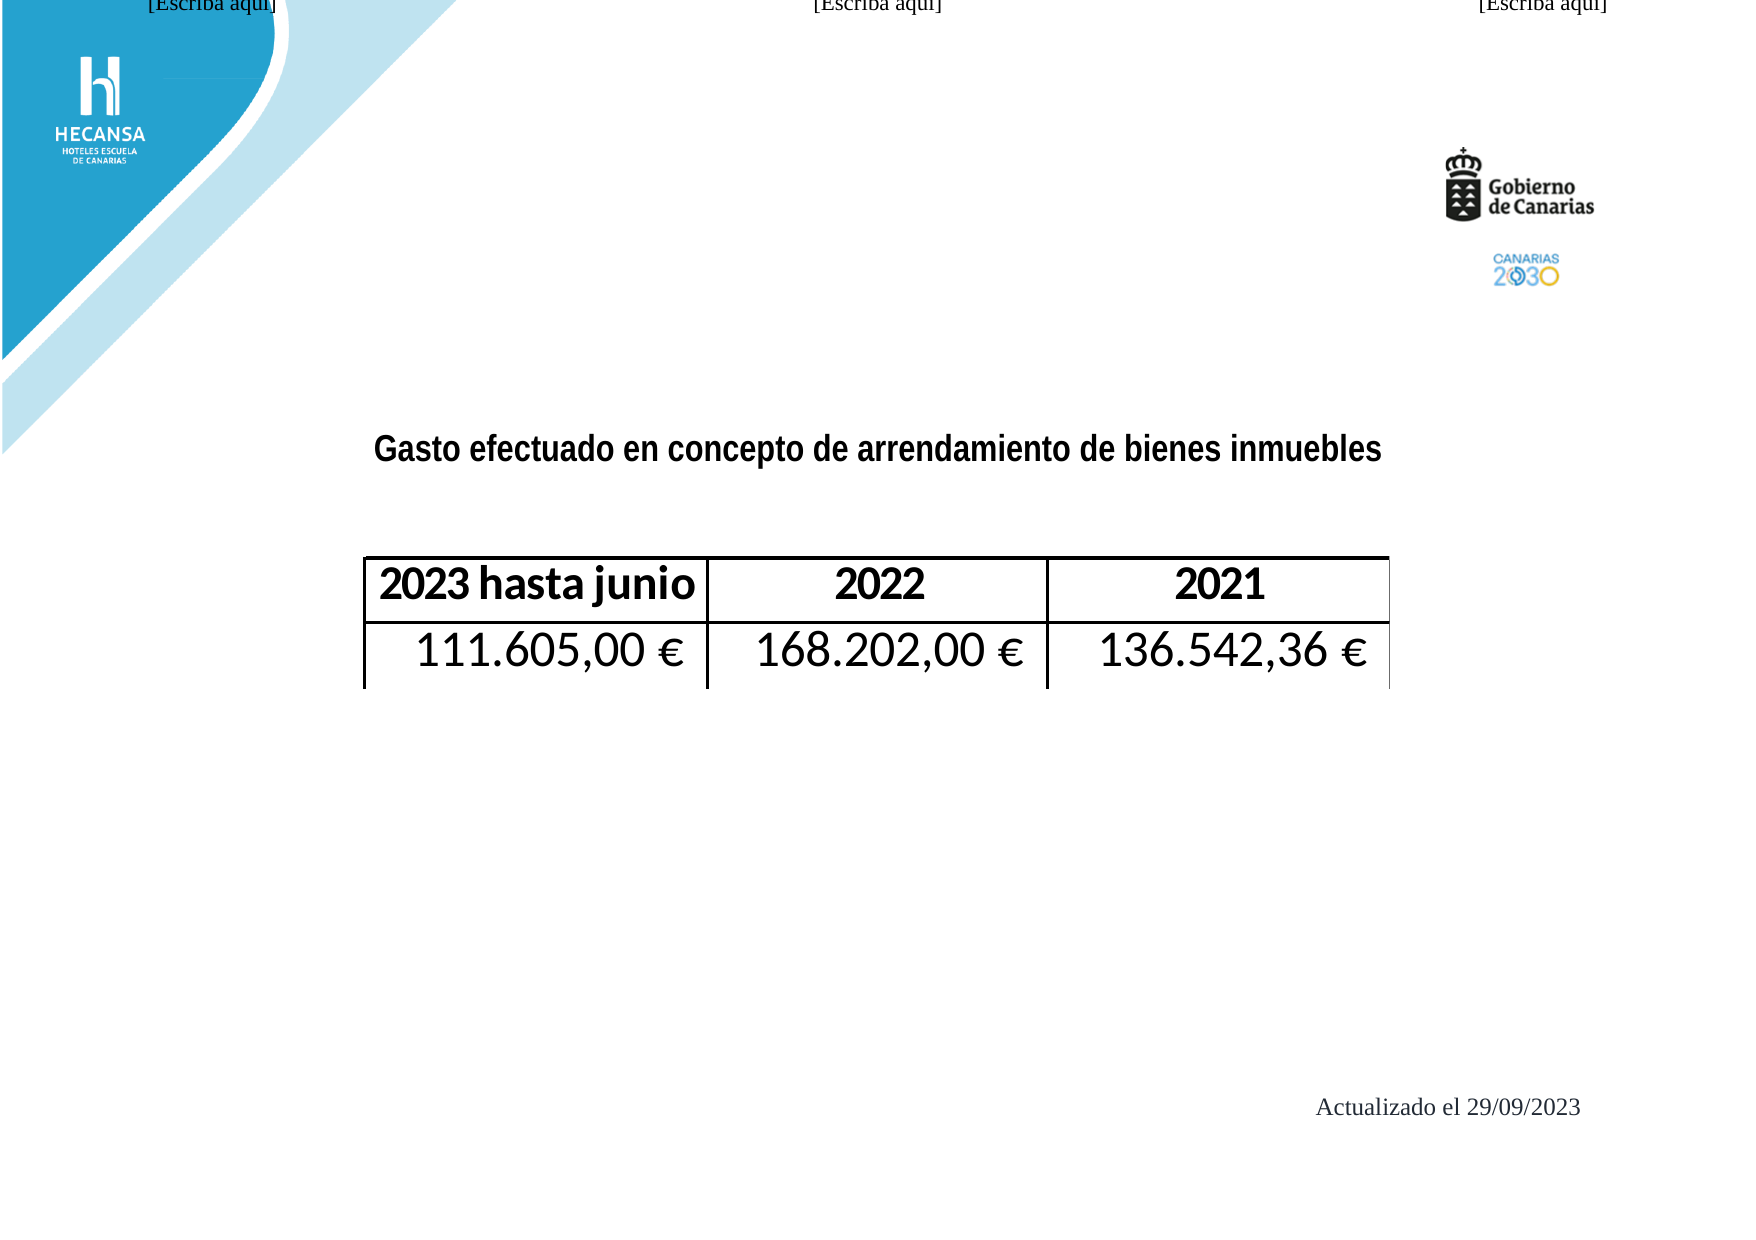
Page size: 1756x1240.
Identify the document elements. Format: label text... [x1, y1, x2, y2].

text Gasto efectuado en concepto de arrendamiento de bienes inmuebles [148, 427, 1607, 470]
